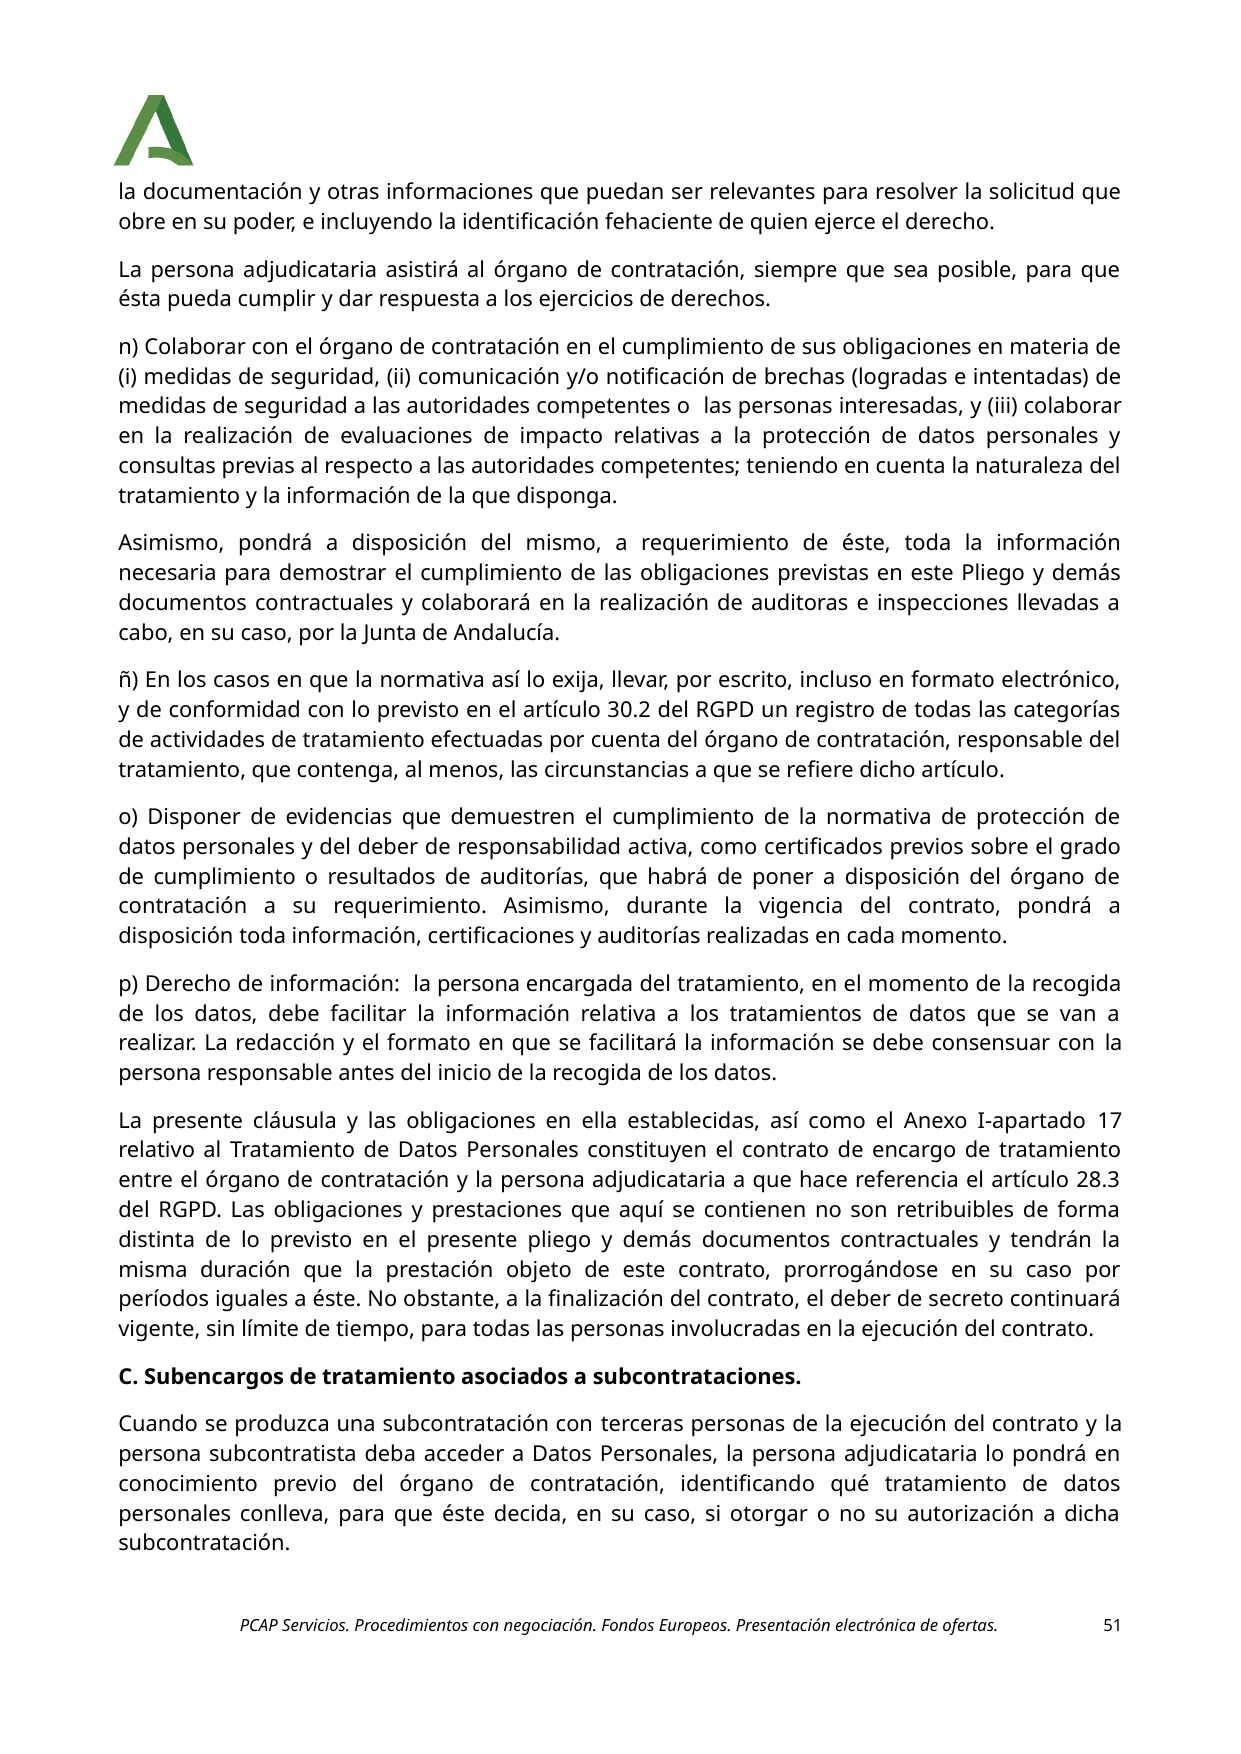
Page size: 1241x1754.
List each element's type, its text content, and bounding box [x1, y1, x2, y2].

text Asimismo, pondrá a disposición del mismo, a requerimiento de éste, toda la información necesaria para demostrar el cumplimiento de las obligaciones previstas en este Pliego y demás documentos contractuales y colaborará en la realización de auditoras e inspecciones llevadas a cabo, en su caso, por la Junta de Andalucía. [118, 527, 1122, 647]
text o) Disponer de evidencias que demuestren el cumplimiento de la normativa de protección de datos personales y del deber de responsabilidad activa, como certificados previos sobre el grado de cumplimiento o resultados de auditorías, que habrá de poner a disposición del órgano de contratación a su requerimiento. Asimismo, durante la vigencia del contrato, pondrá a disposición toda información, certificaciones y auditorías realizadas en cada momento. [118, 801, 1122, 950]
text C. Subencargos de tratamiento asociados a subcontrataciones. [118, 1361, 1122, 1391]
text La persona adjudicataria asistirá al órgano de contratación, siempre que sea posible, para que ésta pueda cumplir y dar respuesta a los ejercicios de derechos. [118, 254, 1122, 313]
text ñ) En los casos en que la normativa así lo exija, llevar, por escrito, incluso en formato electrónico, y de conformidad con lo previsto en el artículo 30.2 del RGPD un registro de todas las categorías de actividades de tratamiento efectuadas por cuenta del órgano de contratación, responsable del tratamiento, que contenga, al menos, las circunstancias a que se refiere dicho artículo. [118, 664, 1122, 783]
text la documentación y otras informaciones que puedan ser relevantes para resolver la solicitud que obre en su poder, e incluyendo la identificación fehaciente de quien ejerce el derecho. [118, 176, 1122, 236]
text La presente cláusula y las obligaciones en ella establecidas, así como el Anexo I-apartado 17 relativo al Tratamiento de Datos Personales constituyen el contrato de encargo de tratamiento entre el órgano de contratación y la persona adjudicataria a que hace referencia el artículo 28.3 del RGPD. Las obligaciones y prestaciones que aquí se contienen no son retribuibles de forma distinta de lo previsto en el presente pliego y demás documentos contractuales y tendrán la misma duración que la prestación objeto de este contrato, prorrogándose en su caso por períodos iguales a éste. No obstante, a la finalización del contrato, el deber de secreto continuará vigente, sin límite de tiempo, para todas las personas involucradas en la ejecución del contrato. [118, 1105, 1122, 1343]
text p) Derecho de información: la persona encargada del tratamiento, en el momento de la recogida de los datos, debe facilitar la información relativa a los tratamientos de datos que se van a realizar. La redacción y el formato en que se facilitará la información se debe consensuar con la persona responsable antes del inicio de la recogida de los datos. [118, 968, 1122, 1087]
picture [109, 91, 198, 170]
text n) Colaborar con el órgano de contratación en el cumplimiento de sus obligaciones en materia de (i) medidas de seguridad, (ii) comunicación y/o notificación de brechas (logradas e intentadas) de medidas de seguridad a las autoridades competentes o las personas interesadas, y (iii) colaborar en la realización de evaluaciones de impacto relativas a la protección de datos personales y consultas previas al respecto a las autoridades competentes; teniendo en cuenta la naturaleza del tratamiento y la información de la que disponga. [118, 331, 1122, 510]
text Cuando se produzca una subcontratación con terceras personas de la ejecución del contrato y la persona subcontratista deba acceder a Datos Personales, la persona adjudicataria lo pondrá en conocimiento previo del órgano de contratación, identificando qué tratamiento de datos personales conlleva, para que éste decida, en su caso, si otorgar o no su autorización a dicha subcontratación. [118, 1408, 1122, 1557]
